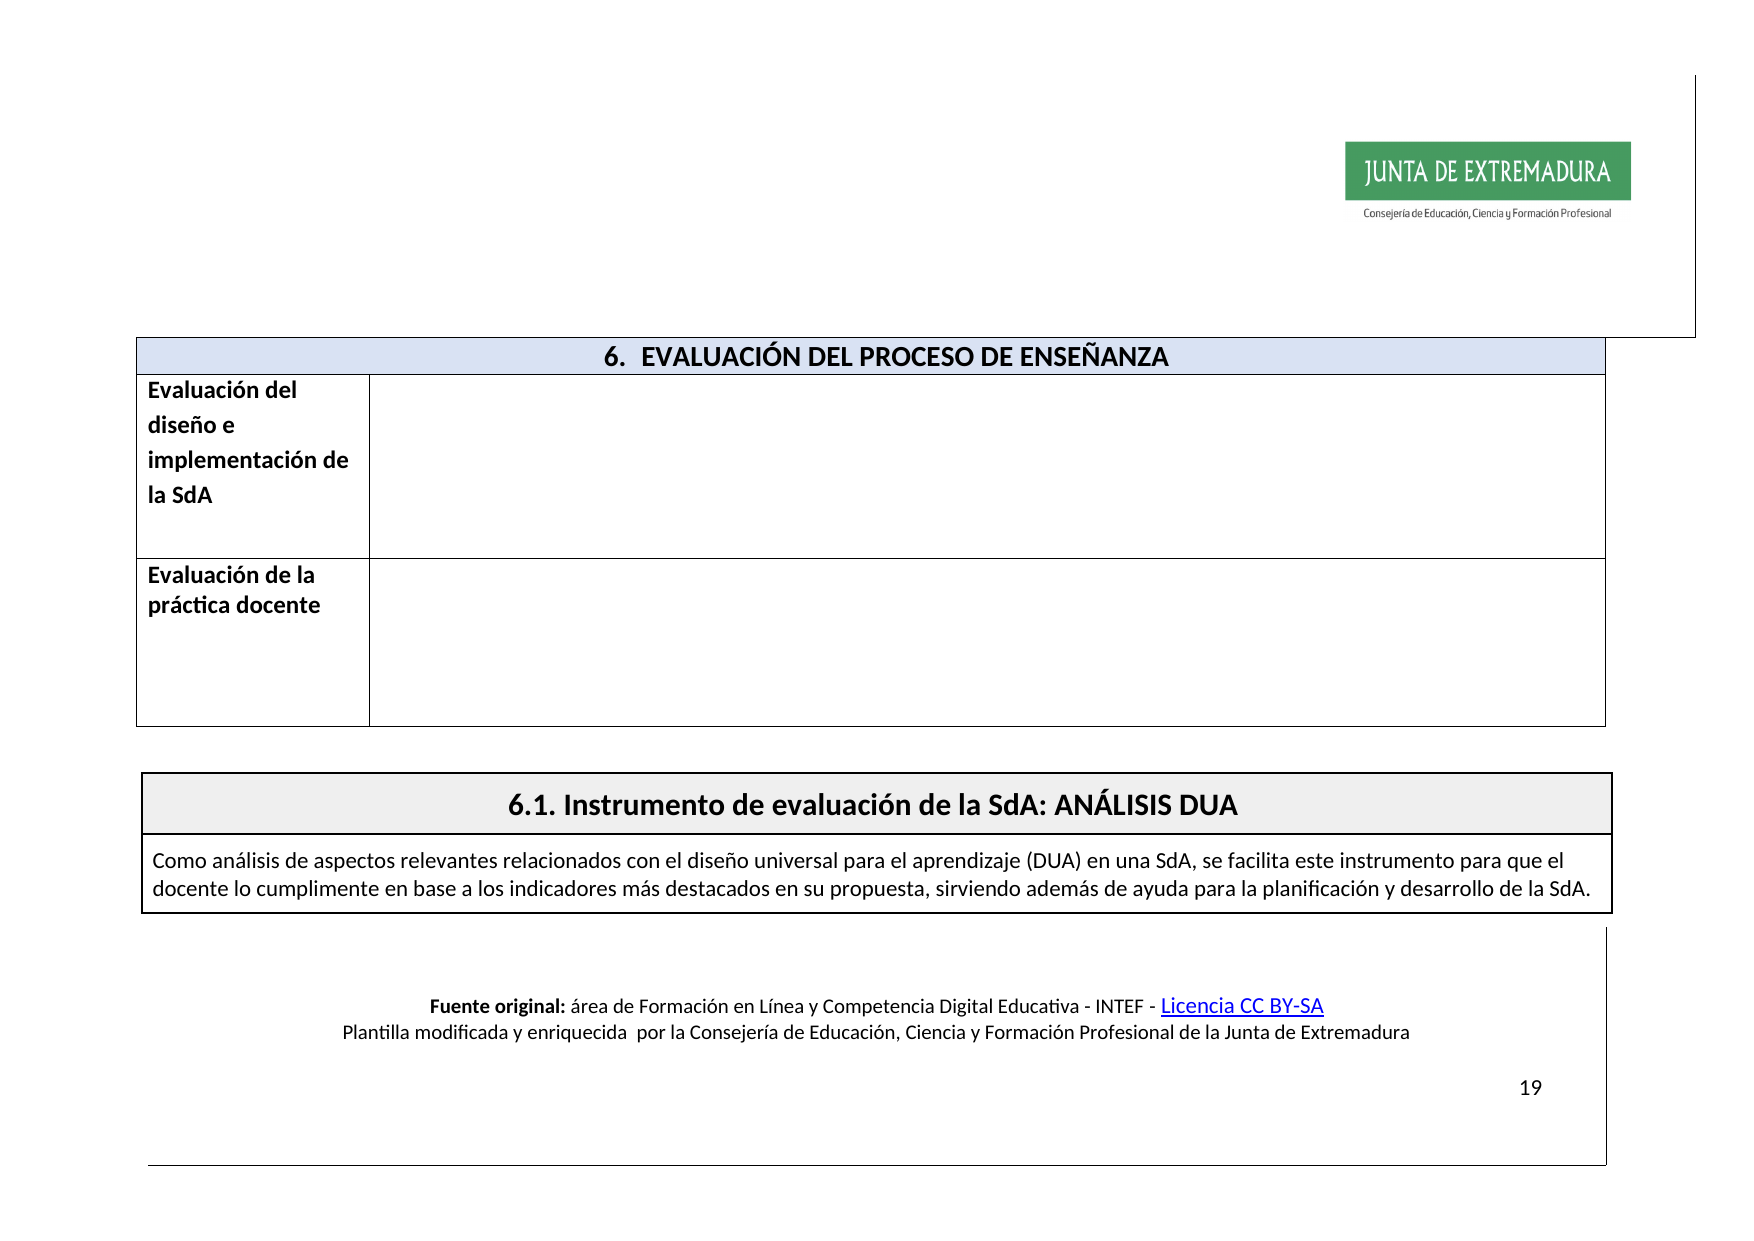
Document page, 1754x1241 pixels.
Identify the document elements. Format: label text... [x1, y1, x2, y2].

table_header EVALUACIÓN DEL PROCESO DE ENSEÑANZA [137, 338, 1605, 374]
table_cell [370, 559, 1605, 726]
table_cell Evaluación de la práctica docente [137, 559, 369, 726]
table_cell [370, 375, 1605, 558]
table_cell Evaluación del diseño e implementación de la SdA [137, 375, 369, 558]
table_cell Como análisis de aspectos relevantes relacionados con el diseño universal para el aprendizaje (DUA) en una SdA, se facilita este instrumento para que el docente lo cumplimente en base a los indicadores más destacados en su propuesta, sirviendo además de ayuda para la planificación y desarrollo de la SdA. [143, 835, 1611, 912]
table_header 6.1. Instrumento de evaluación de la SdA: ANÁLISIS DUA [143, 774, 1611, 833]
